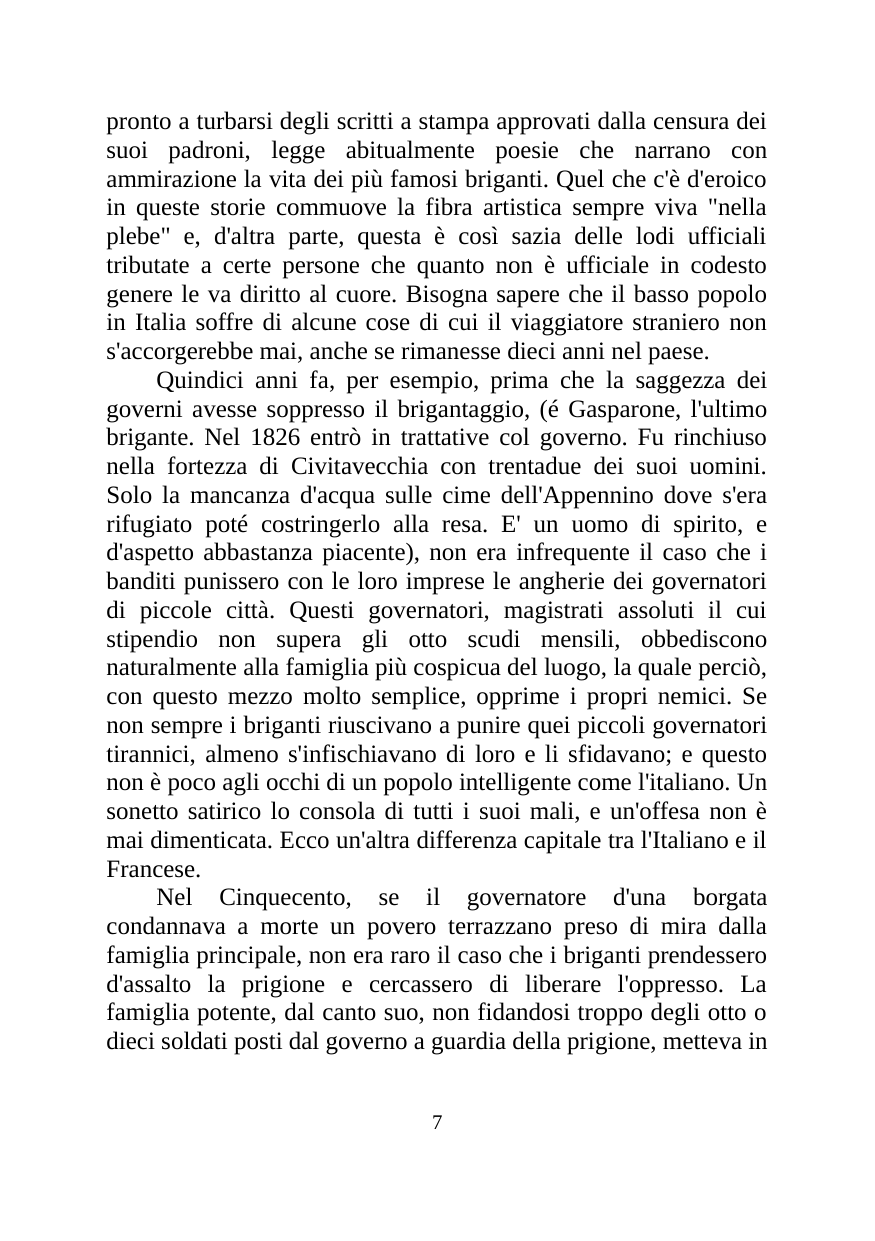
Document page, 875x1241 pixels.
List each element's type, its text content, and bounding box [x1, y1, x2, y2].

text Nel Cinquecento, se il governatore d'una borgata condannava a morte un povero terrazzano preso di mira dalla famiglia principale, non era raro il caso che i briganti prendessero d'assalto la prigione e cercassero di liberare l'oppresso. La famiglia potente, dal canto suo, non fidandosi troppo degli otto o dieci soldati posti dal governo a guardia della prigione, metteva in [106, 882, 768, 1055]
text pronto a turbarsi degli scritti a stampa approvati dalla censura dei suoi padroni, legge abitualmente poesie che narrano con ammirazione la vita dei più famosi briganti. Quel che c'è d'eroico in queste storie commuove la fibra artistica sempre viva "nella plebe" e, d'altra parte, questa è così sazia delle lodi ufficiali tributate a certe persone che quanto non è ufficiale in codesto genere le va diritto al cuore. Bisogna sapere che il basso popolo in Italia soffre di alcune cose di cui il viaggiatore straniero non s'accorgerebbe mai, anche se rimanesse dieci anni nel paese. [106, 106, 768, 365]
text Quindici anni fa, per esempio, prima che la saggezza dei governi avesse soppresso il brigantaggio, (é Gasparone, l'ultimo brigante. Nel 1826 entrò in trattative col governo. Fu rinchiuso nella fortezza di Civitavecchia con trentadue dei suoi uomini. Solo la mancanza d'acqua sulle cime dell'Appennino dove s'era rifugiato poté costringerlo alla resa. E' un uomo di spirito, e d'aspetto abbastanza piacente), non era infrequente il caso che i banditi punissero con le loro imprese le angherie dei governatori di piccole città. Questi governatori, magistrati assoluti il cui stipendio non supera gli otto scudi mensili, obbediscono naturalmente alla famiglia più cospicua del luogo, la quale perciò, con questo mezzo molto semplice, opprime i propri nemici. Se non sempre i briganti riuscivano a punire quei piccoli governatori tirannici, almeno s'infischiavano di loro e li sfidavano; e questo non è poco agli occhi di un popolo intelligente come l'italiano. Un sonetto satirico lo consola di tutti i suoi mali, e un'offesa non è mai dimenticata. Ecco un'altra differenza capitale tra l'Italiano e il Francese. [106, 365, 768, 882]
